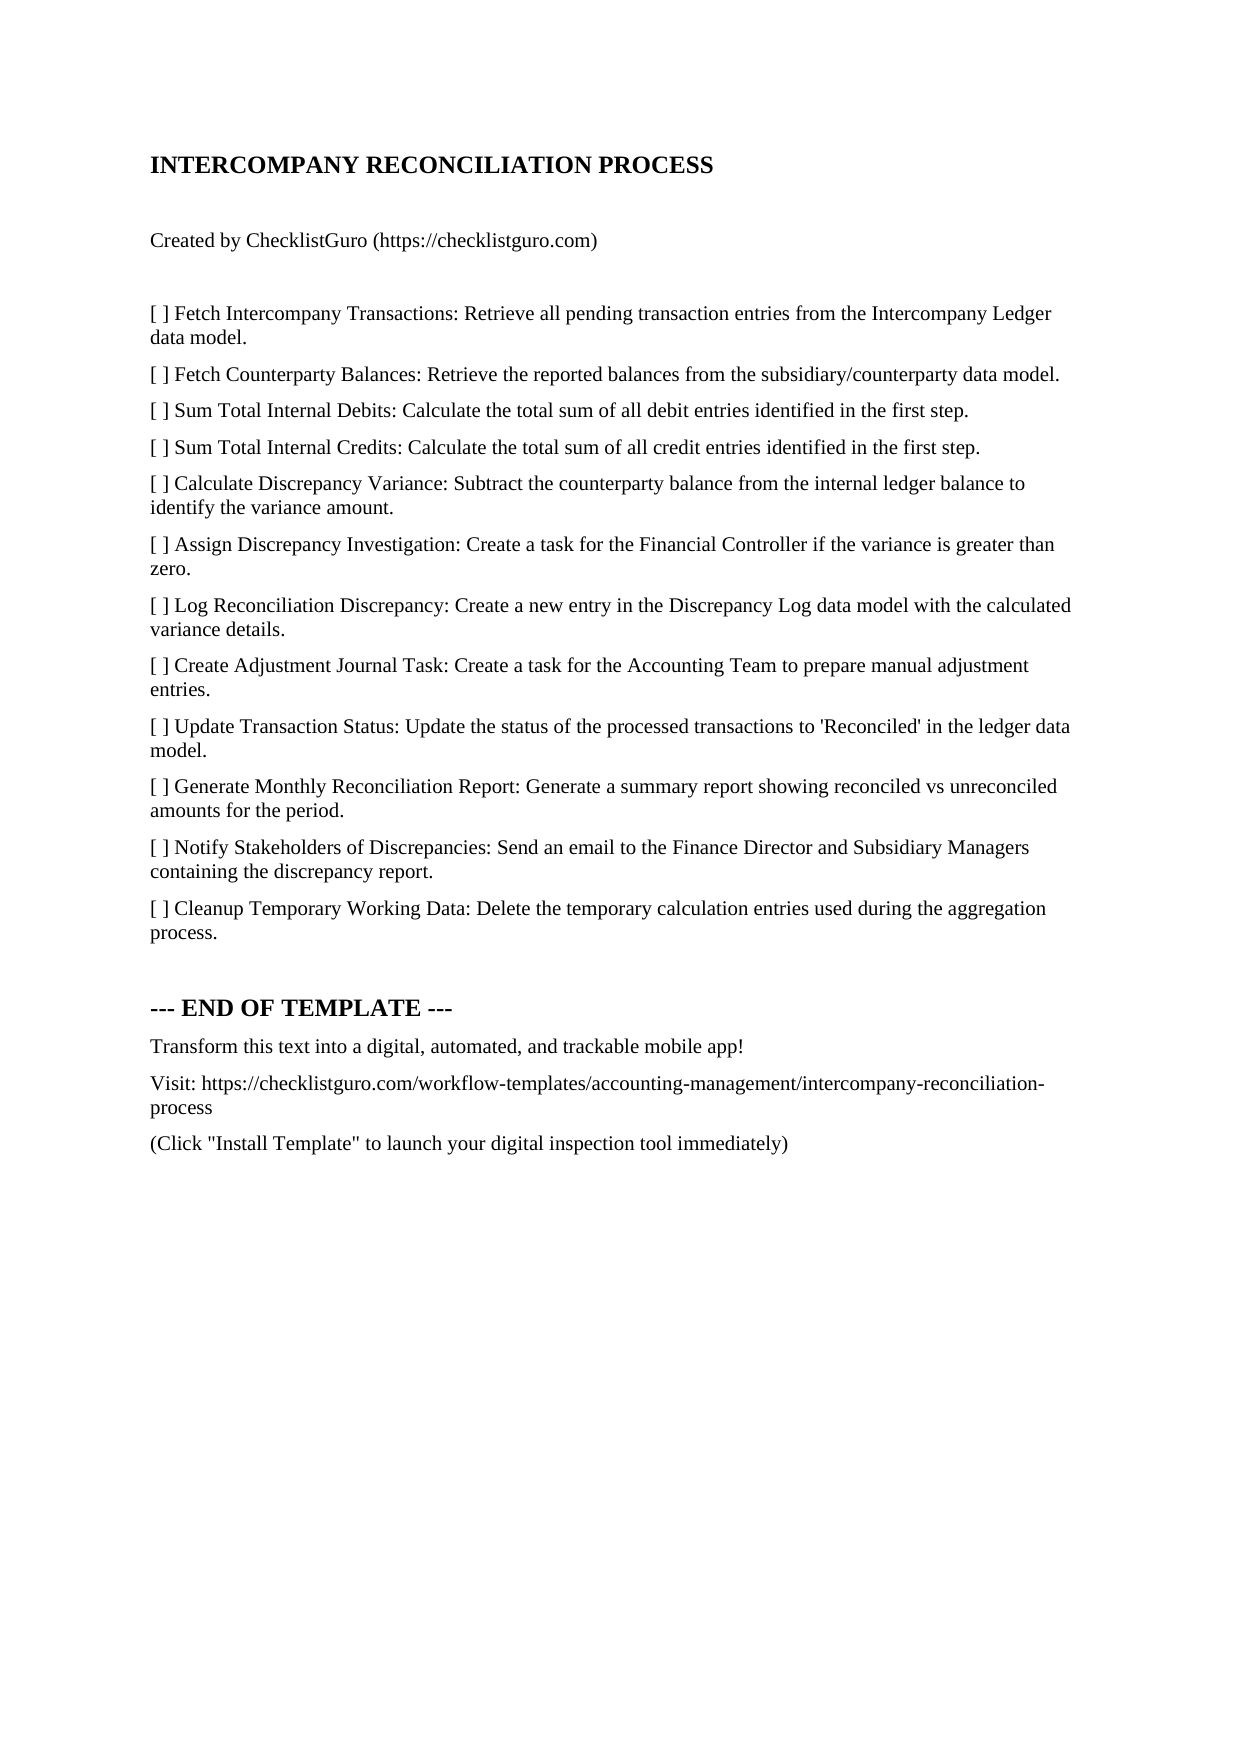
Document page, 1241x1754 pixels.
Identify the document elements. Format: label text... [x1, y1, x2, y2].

text [ ] Generate Monthly Reconciliation Report: Generate a summary report showing reconciled vs unreconciled amounts for the period. [150, 774, 1090, 822]
text [ ] Cleanup Temporary Working Data: Delete the temporary calculation entries used during the aggregation process. [150, 896, 1090, 944]
text [ ] Notify Stakeholders of Discrepancies: Send an email to the Finance Director and Subsidiary Managers containing the discrepancy report. [150, 835, 1090, 883]
text INTERCOMPANY RECONCILIATION PROCESS [150, 150, 1090, 179]
text [ ] Fetch Counterparty Balances: Retrieve the reported balances from the subsidiary/counterparty data model. [150, 362, 1090, 386]
text [ ] Sum Total Internal Debits: Calculate the total sum of all debit entries identified in the first step. [150, 398, 1090, 422]
text [ ] Assign Discrepancy Investigation: Create a task for the Financial Controller if the variance is greater than zero. [150, 532, 1090, 580]
text [ ] Calculate Discrepancy Variance: Subtract the counterparty balance from the internal ledger balance to identify the variance amount. [150, 471, 1090, 519]
text [ ] Sum Total Internal Credits: Calculate the total sum of all credit entries identified in the first step. [150, 435, 1090, 459]
text Visit: https://checklistguro.com/workflow-templates/accounting-management/intercompany-reconciliation-process [150, 1071, 1090, 1119]
text (Click "Install Template" to launch your digital inspection tool immediately) [150, 1131, 1090, 1155]
text [ ] Update Transaction Status: Update the status of the processed transactions to 'Reconciled' in the ledger data model. [150, 714, 1090, 762]
text Transform this text into a digital, automated, and trackable mobile app! [150, 1034, 1090, 1058]
text [ ] Create Adjustment Journal Task: Create a task for the Accounting Team to prepare manual adjustment entries. [150, 653, 1090, 701]
text [ ] Log Reconciliation Discrepancy: Create a new entry in the Discrepancy Log data model with the calculated variance details. [150, 592, 1090, 641]
text Created by ChecklistGuro (https://checklistguro.com) [150, 228, 1090, 252]
text --- END OF TEMPLATE --- [150, 993, 1090, 1022]
text [ ] Fetch Intercompany Transactions: Retrieve all pending transaction entries from the Intercompany Ledger data model. [150, 301, 1090, 349]
